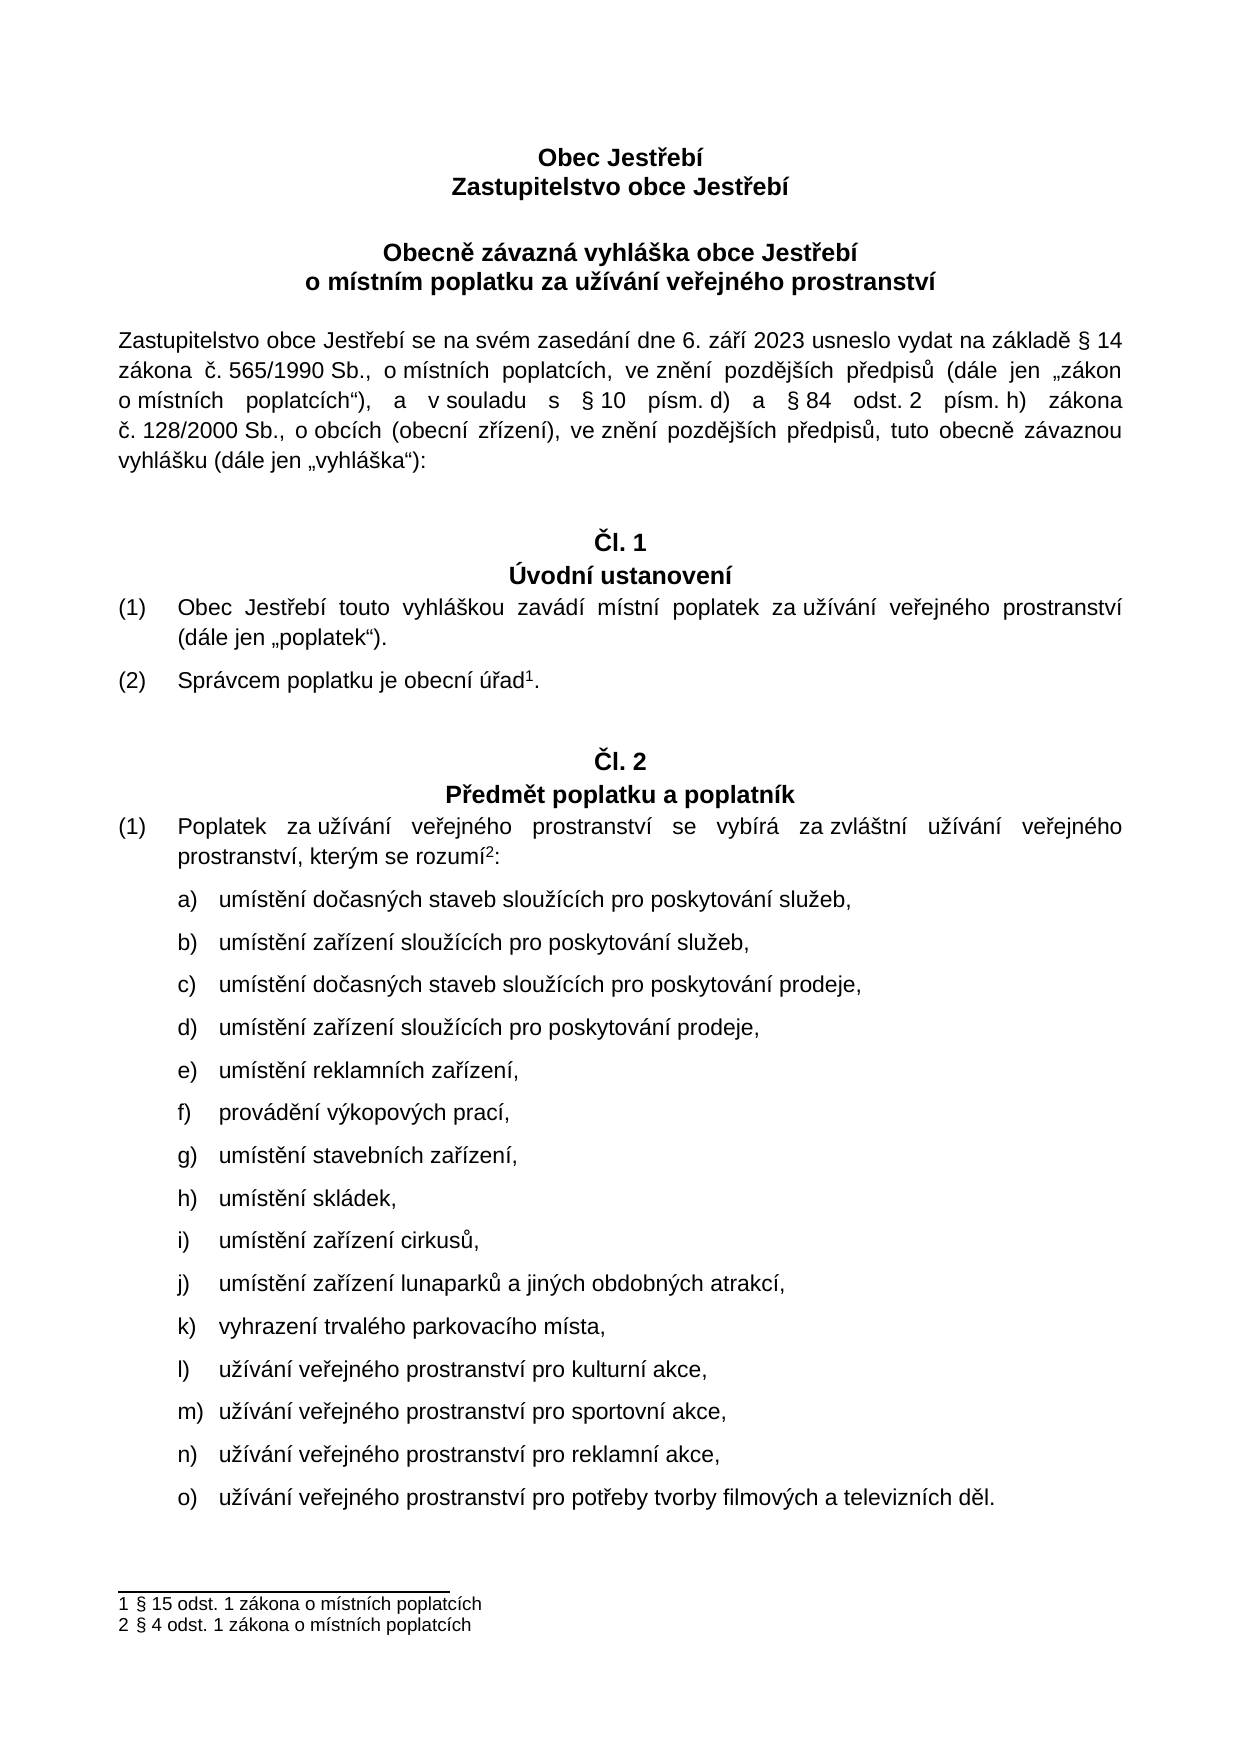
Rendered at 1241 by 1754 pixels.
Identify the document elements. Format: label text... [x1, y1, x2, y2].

list umístění zařízení sloužících pro poskytování prodeje, [177, 1014, 1122, 1040]
list umístění skládek, [177, 1185, 1122, 1211]
subtitle Čl. 1 Úvodní ustanovení [118, 528, 1122, 589]
list užívání veřejného prostranství pro kulturní akce, [177, 1356, 1122, 1382]
list užívání veřejného prostranství pro potřeby tvorby filmových a televizních děl. [177, 1484, 1122, 1510]
list umístění stavebních zařízení, [177, 1142, 1122, 1168]
list § 4 odst. 1 zákona o místních poplatcích [118, 1614, 1122, 1635]
text Obec Jestřebí Zastupitelstvo obce Jestřebí [118, 143, 1122, 201]
list Poplatek za užívání veřejného prostranství se vybírá za zvláštní užívání veřejného prostranství, kterým se rozumí: [118, 813, 1122, 869]
list Obec Jestřebí touto vyhláškou zavádí místní poplatek za užívání veřejného prostranství (dále jen „poplatek“). [118, 594, 1122, 650]
list Správcem poplatku je obecní úřad. [118, 667, 1122, 693]
list umístění zařízení lunaparků a jiných obdobných atrakcí, [177, 1270, 1122, 1297]
list umístění dočasných staveb sloužících pro poskytování služeb, [177, 886, 1122, 912]
list umístění zařízení sloužících pro poskytování služeb, [177, 928, 1122, 955]
subtitle Obecně závazná vyhláška obce Jestřebí o místním poplatku za užívání veřejného prostranství [118, 238, 1122, 295]
text Zastupitelstvo obce Jestřebí se na svém zasedání dne 6. září 2023 usneslo vydat na základě § 14 zákona č. 565/1990 Sb., o místních poplatcích, ve znění pozdějších předpisů (dále jen „zákon o místních poplatcích“), a v souladu s § 10 písm. d) a § 84 odst. 2 písm. h) zákona č. 128/2000 Sb., o obcích (obecní zřízení), ve znění pozdějších předpisů, tuto obecně závaznou vyhlášku (dále jen „vyhláška“): [118, 327, 1122, 474]
list umístění zařízení cirkusů, [177, 1227, 1122, 1254]
list provádění výkopových prací, [177, 1099, 1122, 1126]
list vyhrazení trvalého parkovacího místa, [177, 1313, 1122, 1339]
subtitle Čl. 2 Předmět poplatku a poplatník [118, 747, 1122, 809]
list užívání veřejného prostranství pro reklamní akce, [177, 1441, 1122, 1467]
list užívání veřejného prostranství pro sportovní akce, [177, 1398, 1122, 1425]
list § 15 odst. 1 zákona o místních poplatcích [118, 1592, 1122, 1614]
list umístění dočasných staveb sloužících pro poskytování prodeje, [177, 971, 1122, 998]
list umístění reklamních zařízení, [177, 1057, 1122, 1083]
